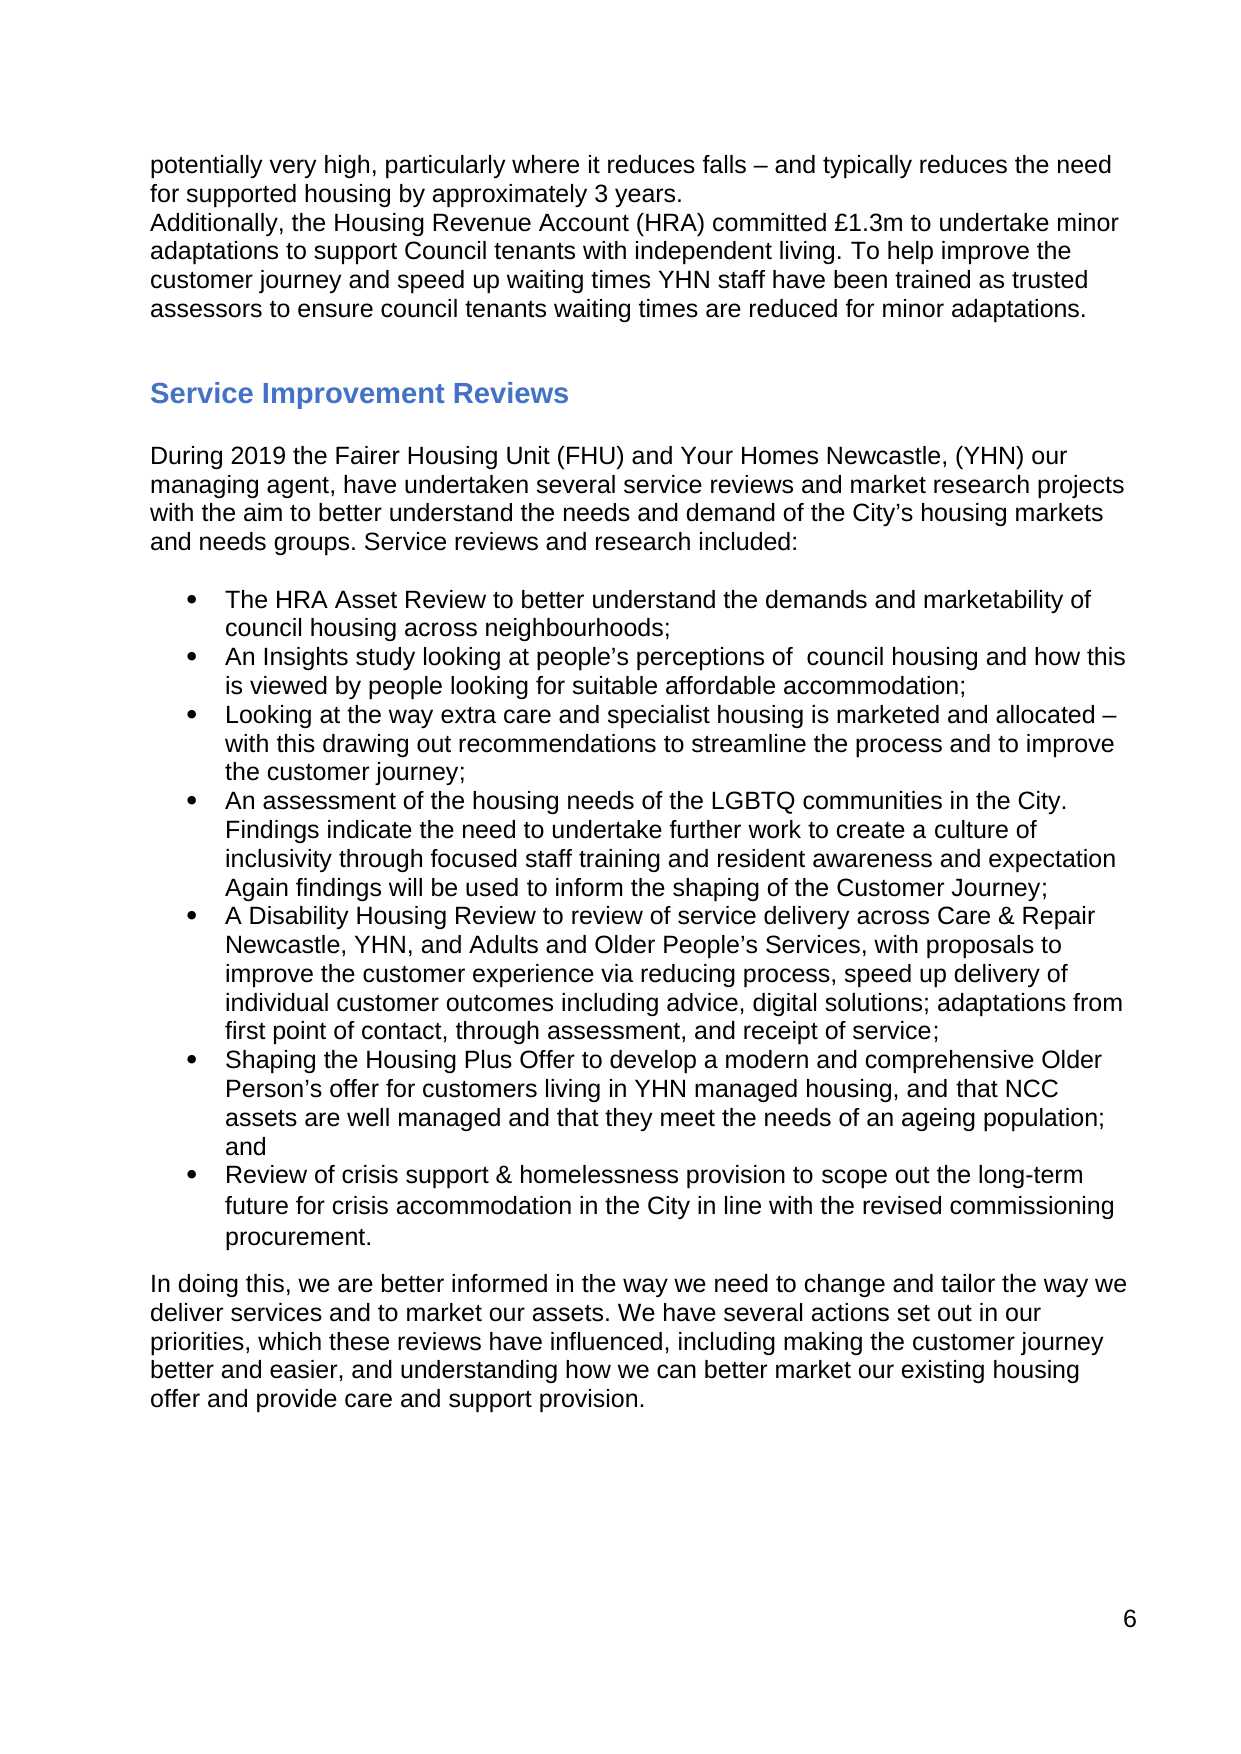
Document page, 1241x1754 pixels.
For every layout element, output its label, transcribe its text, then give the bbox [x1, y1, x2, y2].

list Looking at the way extra care and specialist housing is marketed and allocated – with this drawing out recommendations to streamline the process and to improve the customer journey; [187, 700, 1137, 786]
text In doing this, we are better informed in the way we need to change and tailor the way we deliver services and to market our assets. We have several actions set out in our priorities, which these reviews have influenced, including making the customer journey better and easier, and understanding how we can better market our existing housing offer and provide care and support provision. [150, 1269, 1137, 1413]
text Additionally, the Housing Revenue Account (HRA) committed £1.3m to undertake minor adaptations to support Council tenants with independent living. To help improve the customer journey and speed up waiting times YHN staff have been trained as trusted assessors to ensure council tenants waiting times are reduced for minor adaptations. [150, 207, 1137, 322]
list A Disability Housing Review to review of service delivery across Care & Repair Newcastle, YHN, and Adults and Older People’s Services, with proposals to improve the customer experience via reducing process, speed up delivery of individual customer outcomes including advice, digital solutions; adaptations from first point of contact, through assessment, and receipt of service; [187, 901, 1137, 1045]
list Shaping the Housing Plus Offer to develop a modern and comprehensive Older Person’s offer for customers living in YHN managed housing, and that NCC assets are well managed and that they meet the needs of an ageing population; and [187, 1045, 1137, 1160]
list Review of crisis support & homelessness provision to scope out the long-term future for crisis accommodation in the City in line with the revised commissioning procurement. [187, 1160, 1137, 1251]
list An Insights study looking at people’s perceptions of council housing and how this is viewed by people looking for suitable affordable accommodation; [187, 642, 1137, 700]
list An assessment of the housing needs of the LGBTQ communities in the City. Findings indicate the need to undertake further work to create a culture of inclusivity through focused staff training and resident awareness and expectation Again findings will be used to inform the shaping of the Customer Journey; [187, 786, 1137, 901]
subtitle Service Improvement Reviews [150, 376, 1137, 410]
list The HRA Asset Review to better understand the demands and marketability of council housing across neighbourhoods; [187, 584, 1137, 642]
text During 2019 the Fairer Housing Unit (FHU) and Your Homes Newcastle, (YHN) our managing agent, have undertaken several service reviews and market research projects with the aim to better understand the needs and demand of the City’s housing markets and needs groups. Service reviews and research included: [150, 441, 1137, 556]
text potentially very high, particularly where it reduces falls – and typically reduces the need for supported housing by approximately 3 years. [150, 150, 1137, 207]
